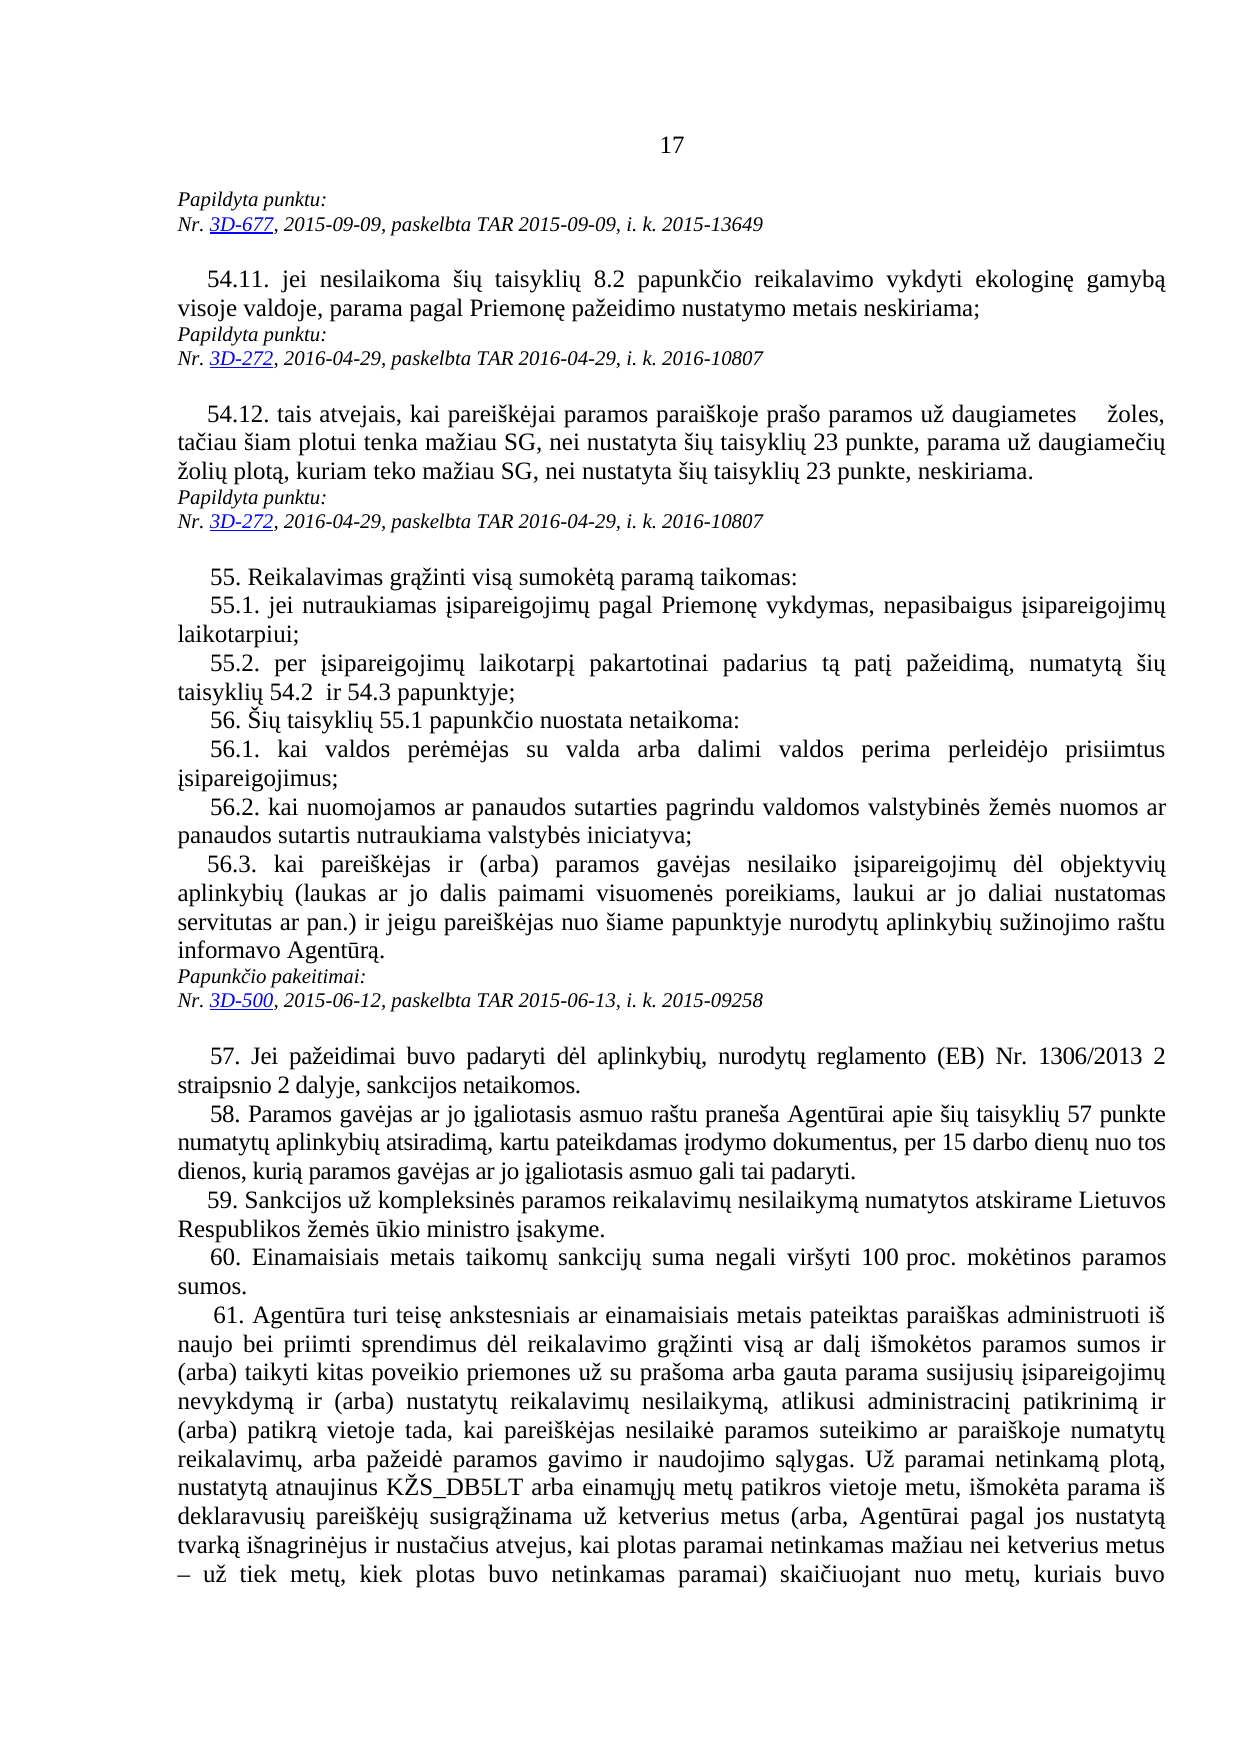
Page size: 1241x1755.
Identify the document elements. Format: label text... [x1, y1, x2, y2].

text Papunkčio pakeitimai: [177, 964, 1167, 988]
text 56. Šių taisyklių 55.1 papunkčio nuostata netaikoma: [177, 706, 1167, 734]
text Nr. 3D-500, 2015-06-12, paskelbta TAR 2015-06-13, i. k. 2015-09258 [177, 988, 1167, 1012]
text 54.12. tais atvejais, kai pareiškėjai paramos paraiškoje prašo paramos už daugiametes žoles, tačiau šiam plotui tenka mažiau SG, nei nustatyta šių taisyklių 23 punkte, parama už daugiamečių žolių plotą, kuriam teko mažiau SG, nei nustatyta šių taisyklių 23 punkte, neskiriama. [177, 399, 1167, 485]
text 59. Sankcijos už kompleksinės paramos reikalavimų nesilaikymą numatytos atskirame Lietuvos Respublikos žemės ūkio ministro įsakyme. [177, 1185, 1167, 1242]
text 54.11. jei nesilaikoma šių taisyklių 8.2 papunkčio reikalavimo vykdyti ekologinę gamybą visoje valdoje, parama pagal Priemonę pažeidimo nustatymo metais neskiriama; [177, 264, 1167, 322]
text 55.2. per įsipareigojimų laikotarpį pakartotinai padarius tą patį pažeidimą, numatytą šių taisyklių 54.2 ir 54.3 papunktyje; [177, 648, 1167, 706]
text 56.3. kai pareiškėjas ir (arba) paramos gavėjas nesilaiko įsipareigojimų dėl objektyvių aplinkybių (laukas ar jo dalis paimami visuomenės poreikiams, laukui ar jo daliai nustatomas servitutas ar pan.) ir jeigu pareiškėjas nuo šiame papunktyje nurodytų aplinkybių sužinojimo raštu informavo Agentūrą. [177, 849, 1167, 964]
text Papildyta punktu: [177, 322, 1167, 346]
text Papildyta punktu: [177, 485, 1167, 509]
text 61. Agentūra turi teisę ankstesniais ar einamaisiais metais pateiktas paraiškas administruoti iš naujo bei priimti sprendimus dėl reikalavimo grąžinti visą ar dalį išmokėtos paramos sumos ir (arba) taikyti kitas poveikio priemones už su prašoma arba gauta parama susijusių įsipareigojimų nevykdymą ir (arba) nustatytų reikalavimų nesilaikymą, atlikusi administracinį patikrinimą ir (arba) patikrą vietoje tada, kai pareiškėjas nesilaikė paramos suteikimo ar paraiškoje numatytų reikalavimų, arba pažeidė paramos gavimo ir naudojimo sąlygas. Už paramai netinkamą plotą, nustatytą atnaujinus KŽS_DB5LT arba einamųjų metų patikros vietoje metu, išmokėta parama iš deklaravusių pareiškėjų susigrąžinama už ketverius metus (arba, Agentūrai pagal jos nustatytą tvarką išnagrinėjus ir nustačius atvejus, kai plotas paramai netinkamas mažiau nei ketverius metus – už tiek metų, kiek plotas buvo netinkamas paramai) skaičiuojant nuo metų, kuriais buvo [177, 1300, 1167, 1587]
text 58. Paramos gavėjas ar jo įgaliotasis asmuo raštu praneša Agentūrai apie šių taisyklių 57 punkte numatytų aplinkybių atsiradimą, kartu pateikdamas įrodymo dokumentus, per 15 darbo dienų nuo tos dienos, kurią paramos gavėjas ar jo įgaliotasis asmuo gali tai padaryti. [177, 1099, 1167, 1185]
text Nr. 3D-677, 2015-09-09, paskelbta TAR 2015-09-09, i. k. 2015-13649 [177, 211, 1167, 236]
text Nr. 3D-272, 2016-04-29, paskelbta TAR 2016-04-29, i. k. 2016-10807 [177, 346, 1167, 370]
text 56.1. kai valdos perėmėjas su valda arba dalimi valdos perima perleidėjo prisiimtus įsipareigojimus; [177, 734, 1167, 792]
text Papildyta punktu: [177, 187, 1167, 211]
text 60. Einamaisiais metais taikomų sankcijų suma negali viršyti 100 proc. mokėtinos paramos sumos. [177, 1242, 1167, 1300]
text 57. Jei pažeidimai buvo padaryti dėl aplinkybių, nurodytų reglamento (EB) Nr. 1306/2013 2 straipsnio 2 dalyje, sankcijos netaikomos. [177, 1041, 1167, 1099]
text Nr. 3D-272, 2016-04-29, paskelbta TAR 2016-04-29, i. k. 2016-10807 [177, 509, 1167, 533]
text 55.1. jei nutraukiamas įsipareigojimų pagal Priemonę vykdymas, nepasibaigus įsipareigojimų laikotarpiui; [177, 591, 1167, 648]
text 56.2. kai nuomojamos ar panaudos sutarties pagrindu valdomos valstybinės žemės nuomos ar panaudos sutartis nutraukiama valstybės iniciatyva; [177, 792, 1167, 849]
text 55. Reikalavimas grąžinti visą sumokėtą paramą taikomas: [177, 562, 1167, 591]
